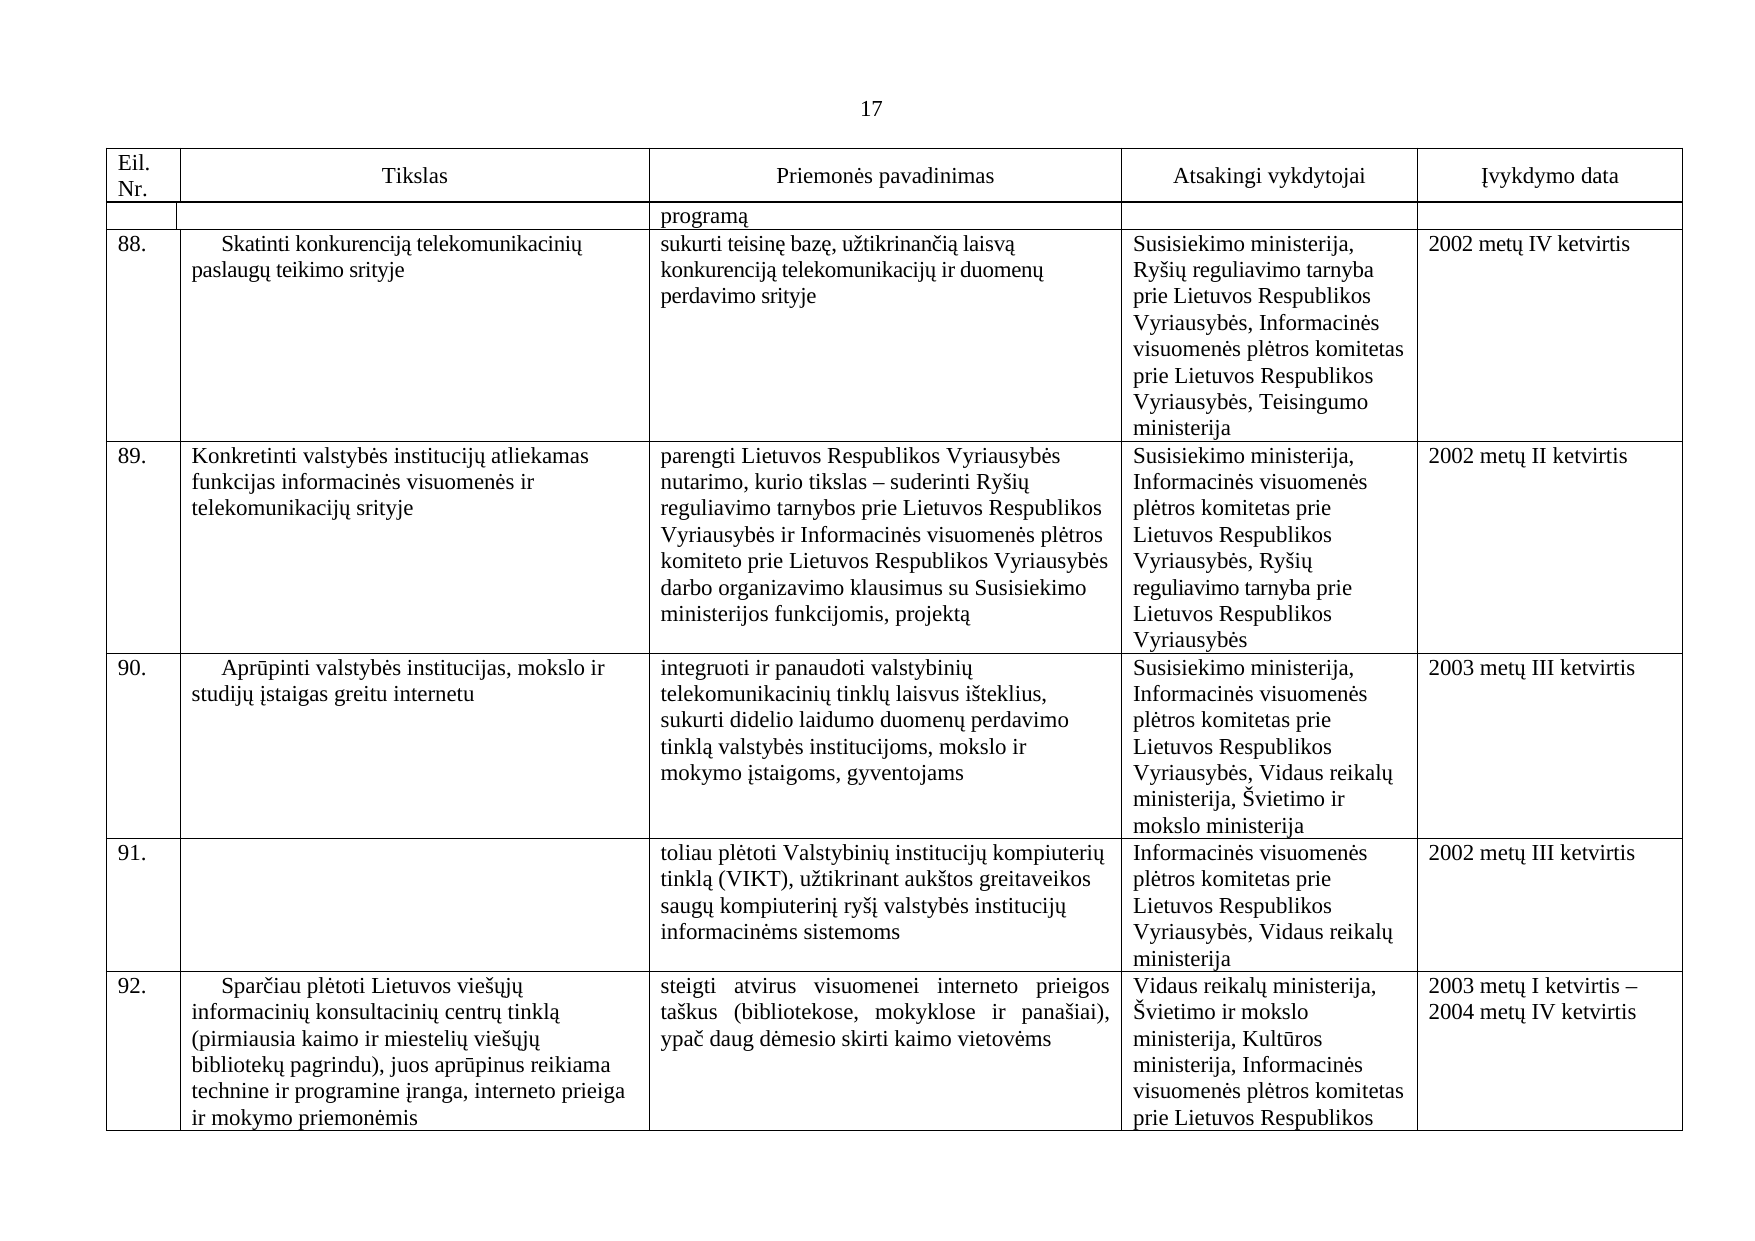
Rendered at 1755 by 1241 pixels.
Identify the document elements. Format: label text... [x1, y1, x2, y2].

table_cell [1418, 203, 1682, 229]
table_cell [107, 203, 176, 229]
table_cell Skatinti konkurenciją telekomunikacinių paslaugų teikimo srityje [181, 230, 649, 441]
table_cell Susisiekimo ministerija, Informacinės visuomenės plėtros komitetas prie Lietuvos Respublikos Vyriausybės, Ryšių reguliavimo tarnyba prie Lietuvos Respublikos Vyriausybės [1122, 442, 1417, 653]
table_cell 2002 metų III ketvirtis [1418, 839, 1682, 971]
table_cell [107, 230, 180, 441]
table_header Atsakingi vykdytojai [1122, 149, 1417, 201]
table_cell Konkretinti valstybės institucijų atliekamas funkcijas informacinės visuomenės ir telekomunikacijų srityje [181, 442, 649, 653]
table_cell [107, 442, 180, 653]
table_cell Susisiekimo ministerija, Informacinės visuomenės plėtros komitetas prie Lietuvos Respublikos Vyriausybės, Vidaus reikalų ministerija, Švietimo ir mokslo ministerija [1122, 654, 1417, 838]
table_cell [107, 654, 180, 838]
table_cell Informacinės visuomenės plėtros komitetas prie Lietuvos Respublikos Vyriausybės, Vidaus reikalų ministerija [1122, 839, 1417, 971]
table_cell [107, 839, 180, 971]
table_header Eil. Nr. [107, 149, 180, 201]
table_header Priemonės pavadinimas [650, 149, 1121, 201]
table_cell parengti Lietuvos Respublikos Vyriausybės nutarimo, kurio tikslas – suderinti Ryšių reguliavimo tarnybos prie Lietuvos Respublikos Vyriausybės ir Informacinės visuomenės plėtros komiteto prie Lietuvos Respublikos Vyriausybės darbo organizavimo klausimus su Susisiekimo ministerijos funkcijomis, projektą [650, 442, 1121, 653]
table_cell Aprūpinti valstybės institucijas, mokslo ir studijų įstaigas greitu internetu [181, 654, 649, 838]
table_cell programą [650, 203, 1121, 229]
table_cell integruoti ir panaudoti valstybinių telekomunikacinių tinklų laisvus išteklius, sukurti didelio laidumo duomenų perdavimo tinklą valstybės institucijoms, mokslo ir mokymo įstaigoms, gyventojams [650, 654, 1121, 838]
table_cell [177, 203, 649, 229]
table_cell sukurti teisinę bazę, užtikrinančią laisvą konkurenciją telekomunikacijų ir duomenų perdavimo srityje [650, 230, 1121, 441]
table_header Įvykdymo data [1418, 149, 1682, 201]
table_cell Vidaus reikalų ministerija, Švietimo ir mokslo ministerija, Kultūros ministerija, Informacinės visuomenės plėtros komitetas prie Lietuvos Respublikos [1122, 972, 1417, 1130]
table_cell [107, 972, 180, 1130]
table_cell Susisiekimo ministerija, Ryšių reguliavimo tarnyba prie Lietuvos Respublikos Vyriausybės, Informacinės visuomenės plėtros komitetas prie Lietuvos Respublikos Vyriausybės, Teisingumo ministerija [1122, 230, 1417, 441]
table_cell 2002 metų IV ketvirtis [1418, 230, 1682, 441]
table_cell 2003 metų III ketvirtis [1418, 654, 1682, 838]
table_cell 2002 metų II ketvirtis [1418, 442, 1682, 653]
table_header Tikslas [181, 149, 649, 201]
table_cell toliau plėtoti Valstybinių institucijų kompiuterių tinklą (VIKT), užtikrinant aukštos greitaveikos saugų kompiuterinį ryšį valstybės institucijų informacinėms sistemoms [650, 839, 1121, 971]
table_cell Sparčiau plėtoti Lietuvos viešųjų informacinių konsultacinių centrų tinklą (pirmiausia kaimo ir miestelių viešųjų bibliotekų pagrindu), juos aprūpinus reikiama technine ir programine įranga, interneto prieiga ir mokymo priemonėmis [181, 972, 649, 1130]
table_cell [181, 839, 649, 971]
table_cell [1122, 203, 1417, 229]
table_cell steigti atvirus visuomenei interneto prieigos taškus (bibliotekose, mokyklose ir panašiai), ypač daug dėmesio skirti kaimo vietovėms [650, 972, 1121, 1130]
table_cell 2003 metų I ketvirtis – 2004 metų IV ketvirtis [1418, 972, 1682, 1130]
